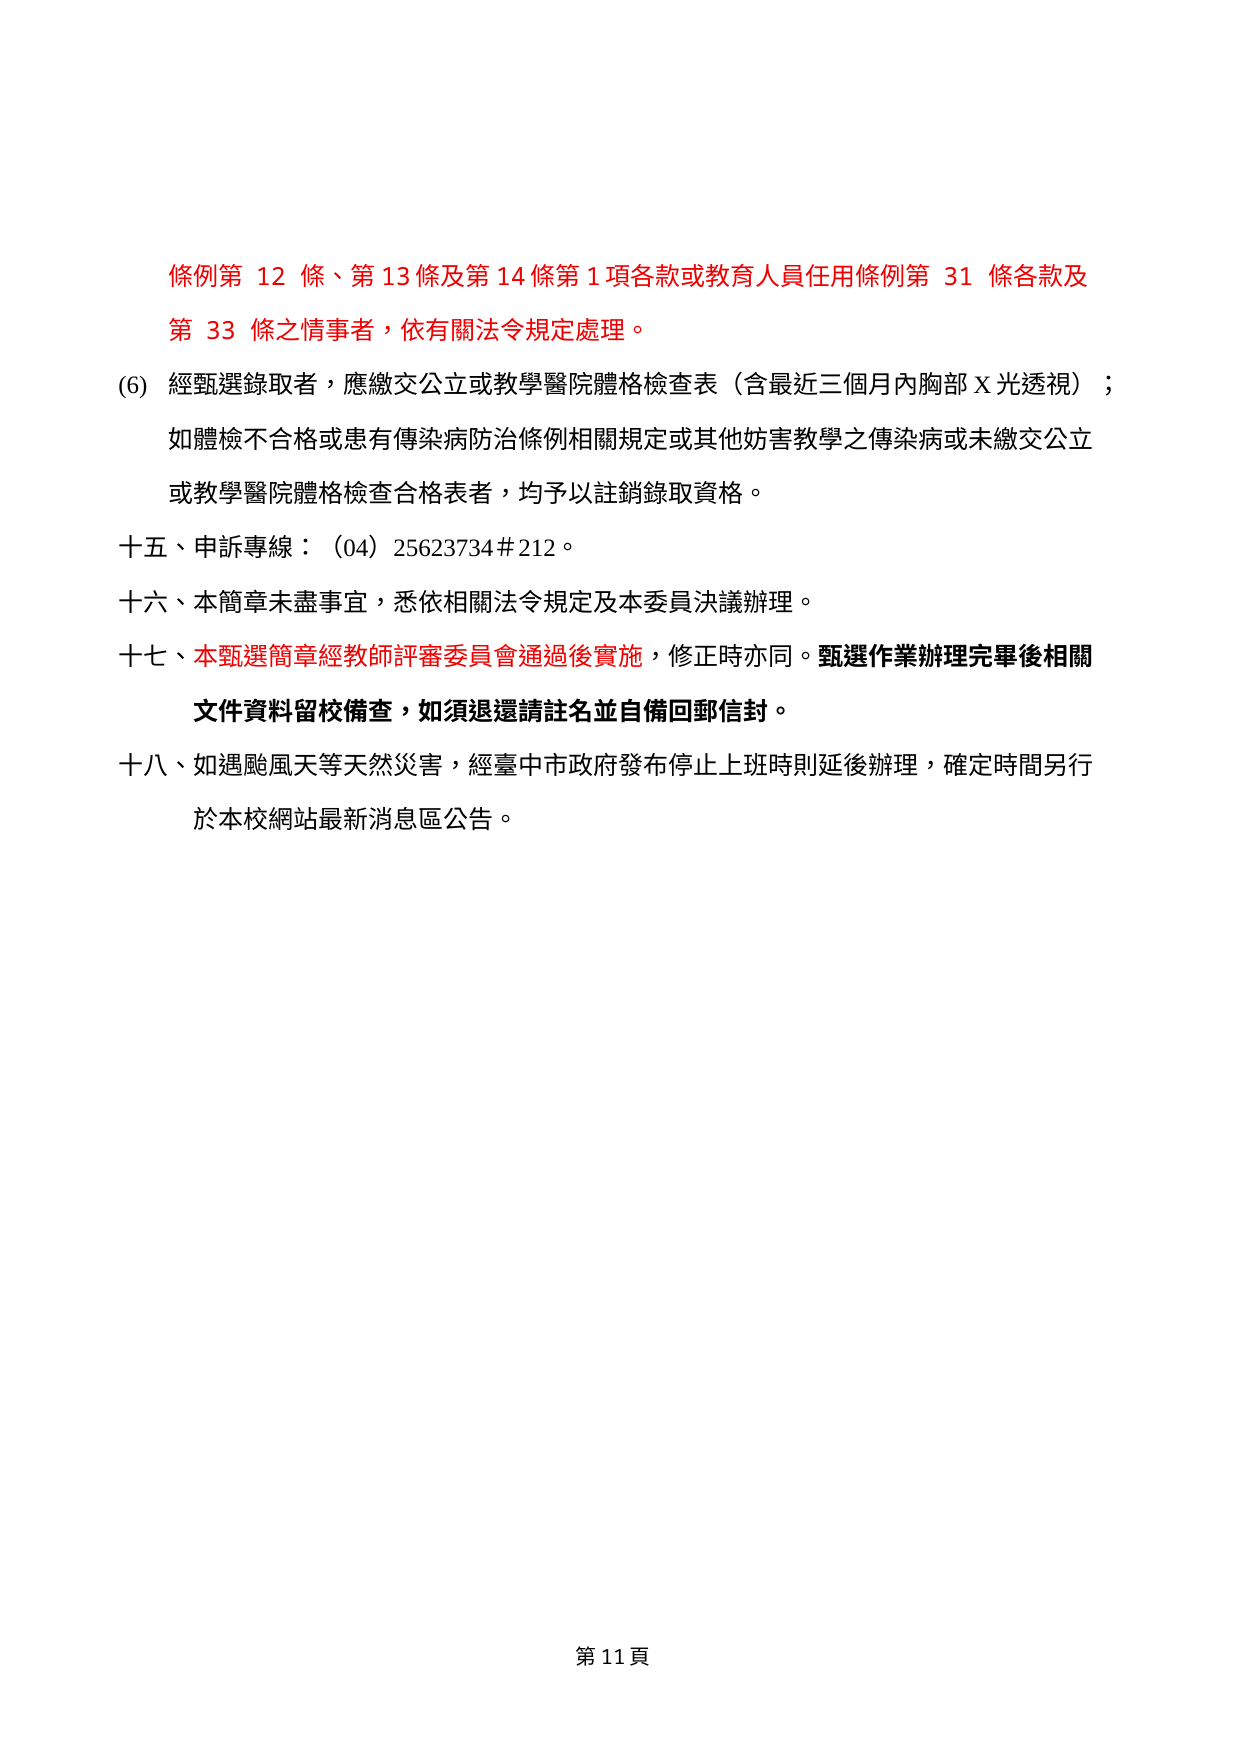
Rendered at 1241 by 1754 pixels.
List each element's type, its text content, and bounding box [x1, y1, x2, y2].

text 十六、本簡章未盡事宜，悉依相關法令規定及本委員決議辦理。 [118, 582, 1107, 618]
list 條例第 12 條、第13條及第14條第1項各款或教育人員任用條例第 31 條各款及第 33 條之情事者，依有關法令規定處理。 [118, 256, 1107, 347]
text 十八、如遇颱風天等天然災害，經臺中市政府發布停止上班時則延後辦理，確定時間另行於本校網站最新消息區公告。 [118, 745, 1107, 836]
text 十七、本甄選簡章經教師評審委員會通過後實施，修正時亦同。甄選作業辦理完畢後相關文件資料留校備查，如須退還請註名並自備回郵信封。 [118, 637, 1107, 727]
list 經甄選錄取者，應繳交公立或教學醫院體格檢查表（含最近三個月內胸部X光透視）；如體檢不合格或患有傳染病防治條例相關規定或其他妨害教學之傳染病或未繳交公立或教學醫院體格檢查合格表者，均予以註銷錄取資格。 [118, 365, 1107, 510]
text 十五、申訴專線：（04）25623734＃212。 [118, 528, 1107, 564]
